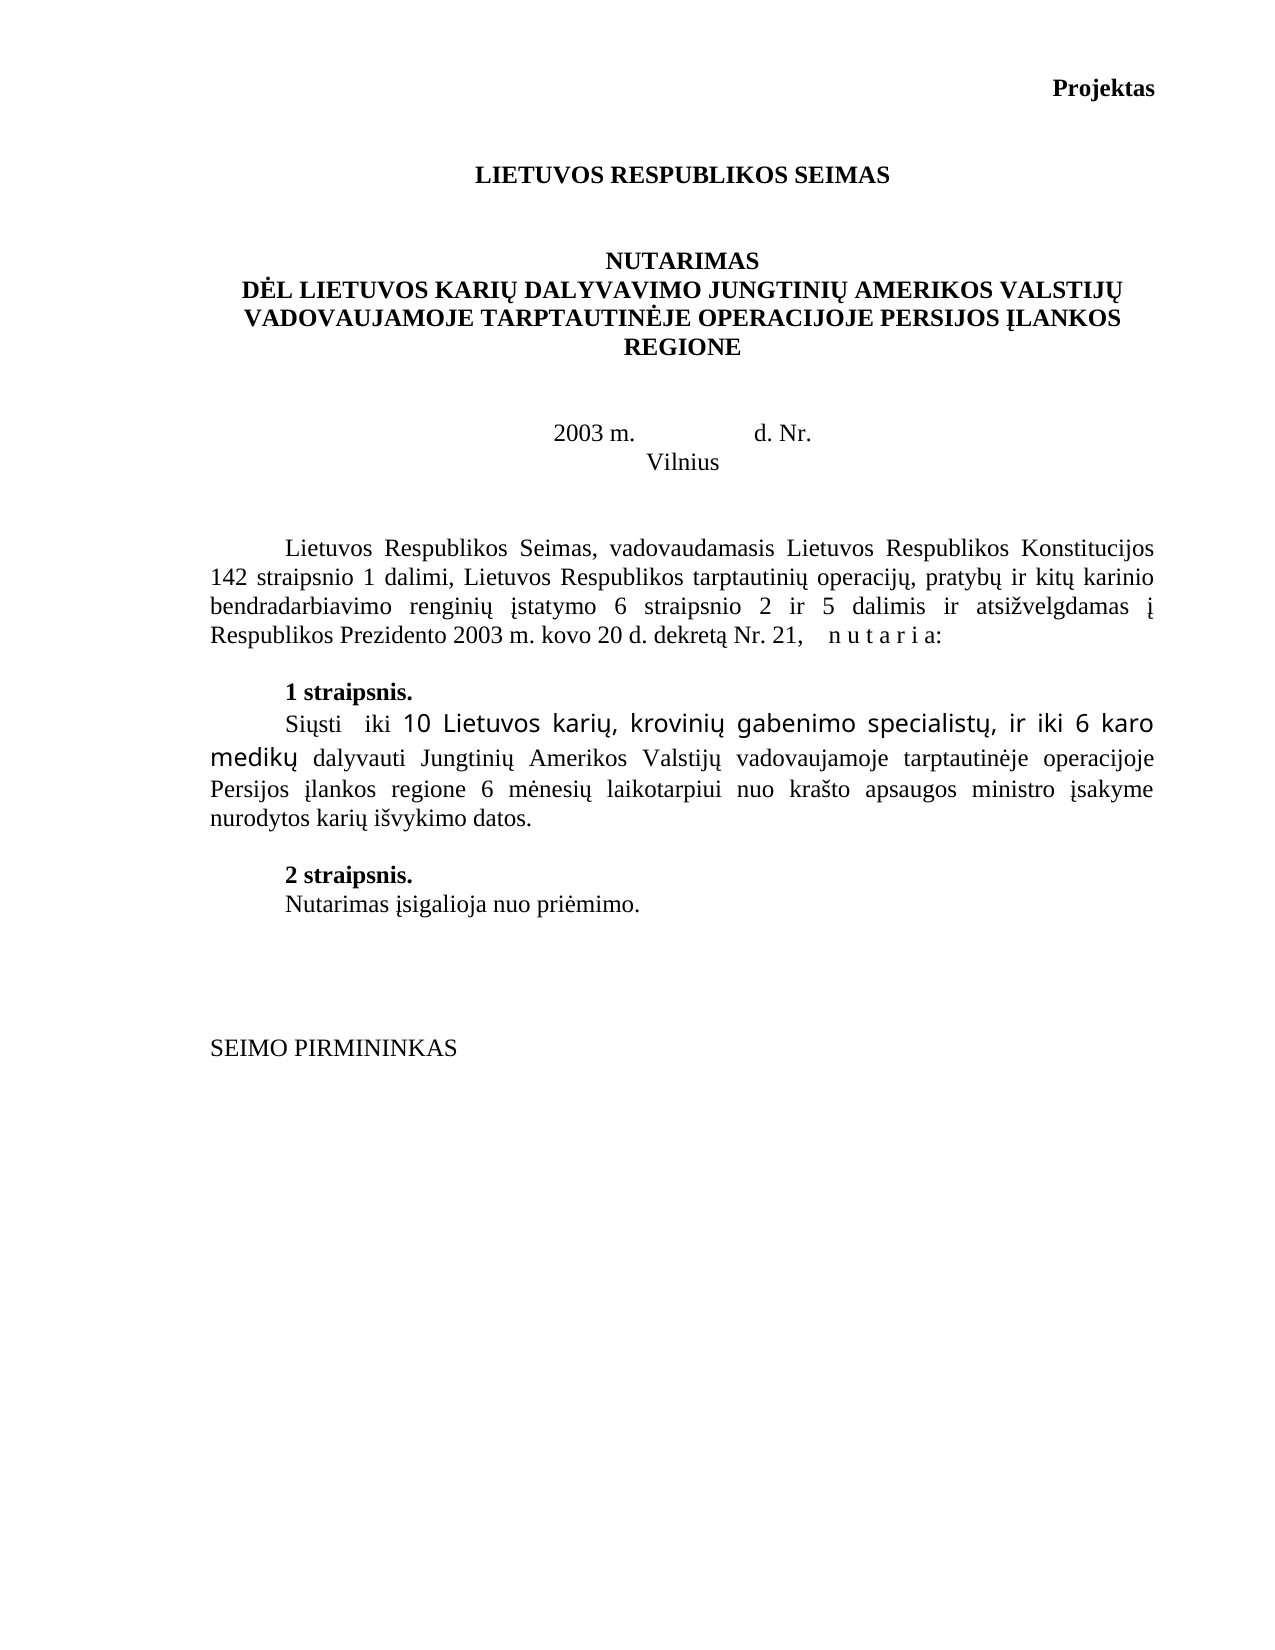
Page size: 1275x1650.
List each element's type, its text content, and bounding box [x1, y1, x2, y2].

text 1 straipsnis. [210, 677, 1155, 706]
text Vilnius [210, 447, 1155, 476]
text DĖL LIETUVOS KARIŲ DALYVAVIMO JUNGTINIŲ AMERIKOS VALSTIJŲ VADOVAUJAMOJE TARPTAUTINĖJE OPERACIJOJE PERSIJOS ĮLANKOS REGIONE [210, 275, 1155, 361]
text Siųsti iki 10 Lietuvos karių, krovinių gabenimo specialistų, ir iki 6 karo medikų dalyvauti Jungtinių Amerikos Valstijų vadovaujamoje tarptautinėje operacijoje Persijos įlankos regione 6 mėnesių laikotarpiui nuo krašto apsaugos ministro įsakyme nurodytos karių išvykimo datos. [210, 706, 1155, 832]
text Lietuvos Respublikos Seimas, vadovaudamasis Lietuvos Respublikos Konstitucijos 142 straipsnio 1 dalimi, Lietuvos Respublikos tarptautinių operacijų, pratybų ir kitų karinio bendradarbiavimo renginių įstatymo 6 straipsnio 2 ir 5 dalimis ir atsižvelgdamas į Respublikos Prezidento 2003 m. kovo 20 d. dekretą Nr. 21, n u t a r i a: [210, 533, 1155, 648]
text 2 straipsnis. [210, 860, 1155, 889]
text NUTARIMAS [210, 246, 1155, 275]
text LIETUVOS RESPUBLIKOS SEIMAS [210, 160, 1155, 188]
text Nutarimas įsigalioja nuo priėmimo. [210, 889, 1155, 918]
text Projektas [210, 73, 1155, 102]
text 2003 m. d. Nr. [210, 418, 1155, 447]
text SEIMO PIRMININKAS [210, 1033, 1155, 1062]
